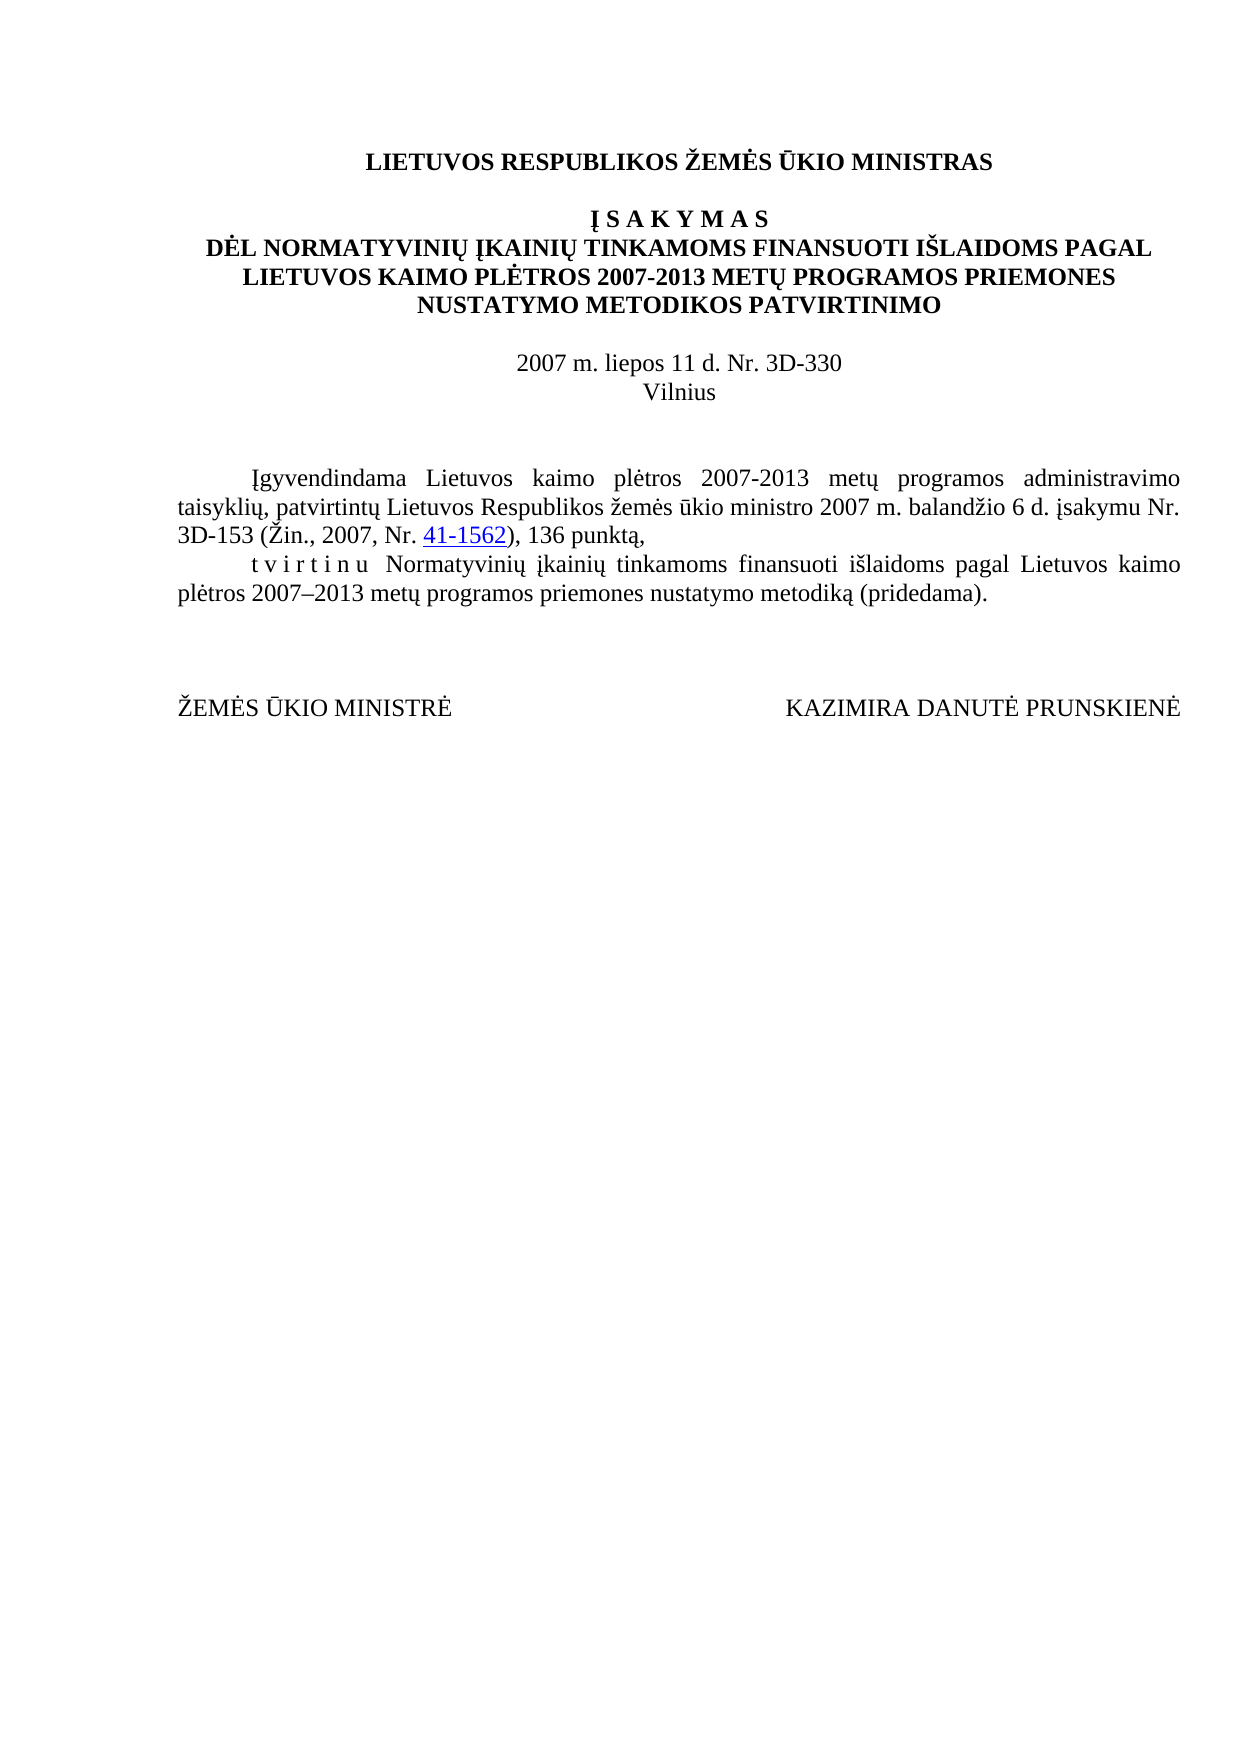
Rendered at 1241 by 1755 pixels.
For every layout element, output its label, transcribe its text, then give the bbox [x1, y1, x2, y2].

text LIETUVOS RESPUBLIKOS ŽEMĖS ŪKIO MINISTRAS [177, 147, 1181, 176]
text Į S A K Y M A S [177, 204, 1181, 233]
text DĖL NORMATYVINIŲ ĮKAINIŲ TINKAMOMS FINANSUOTI IŠLAIDOMS PAGAL LIETUVOS KAIMO PLĖTROS 2007-2013 METŲ PROGRAMOS PRIEMONES NUSTATYMO METODIKOS PATVIRTINIMO [177, 233, 1181, 319]
text Vilnius [177, 377, 1181, 406]
text tvirtinu Normatyvinių įkainių tinkamoms finansuoti išlaidoms pagal Lietuvos kaimo plėtros 2007–2013 metų programos priemones nustatymo metodiką (pridedama). [177, 549, 1181, 607]
text 2007 m. liepos 11 d. Nr. 3D-330 [177, 348, 1181, 377]
text ŽEMĖS ŪKIO MINISTRĖ KAZIMIRA DANUTĖ PRUNSKIENĖ [177, 693, 1181, 722]
text Įgyvendindama Lietuvos kaimo plėtros 2007-2013 metų programos administravimo taisyklių, patvirtintų Lietuvos Respublikos žemės ūkio ministro 2007 m. balandžio 6 d. įsakymu Nr. 3D-153 (Žin., 2007, Nr. 41-1562), 136 punktą, [177, 463, 1181, 549]
